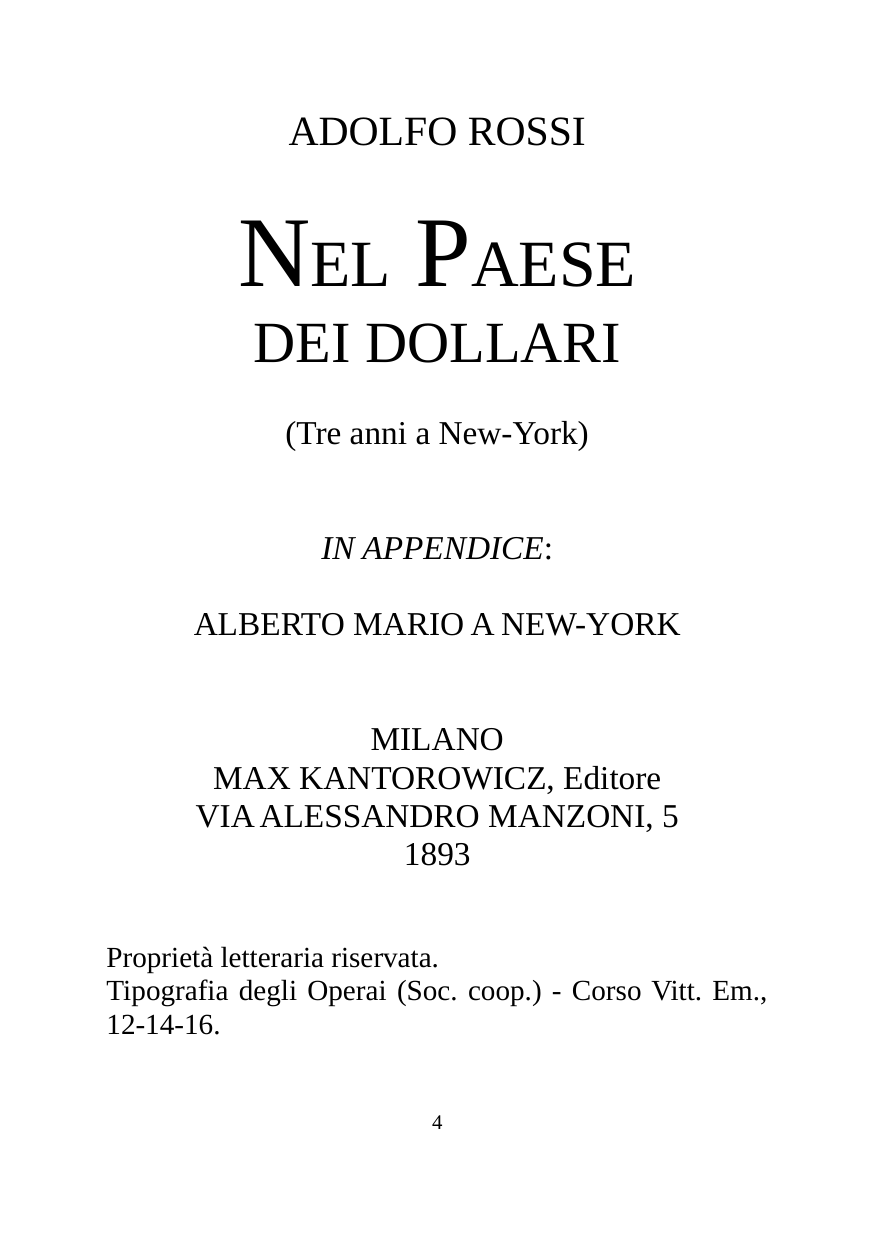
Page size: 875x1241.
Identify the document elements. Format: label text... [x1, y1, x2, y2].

text ALBERTO MARIO A NEW-YORK [106, 604, 768, 643]
text ADOLFO ROSSI [106, 106, 768, 154]
text Nel Paese [106, 192, 768, 307]
text IN APPENDICE: [106, 528, 768, 566]
text (Tre anni a New-York) [106, 413, 768, 451]
text DEI DOLLARI [106, 307, 768, 374]
text MAX KANTOROWICZ, Editore [106, 758, 768, 796]
text MILANO [106, 719, 768, 758]
text Proprietà letteraria riservata. [106, 940, 768, 973]
text Tipografia degli Operai (Soc. coop.) - Corso Vitt. Em., 12-14-16. [106, 973, 768, 1041]
text VIA ALESSANDRO MANZONI, 5 [106, 796, 768, 834]
text 1893 [106, 834, 768, 873]
